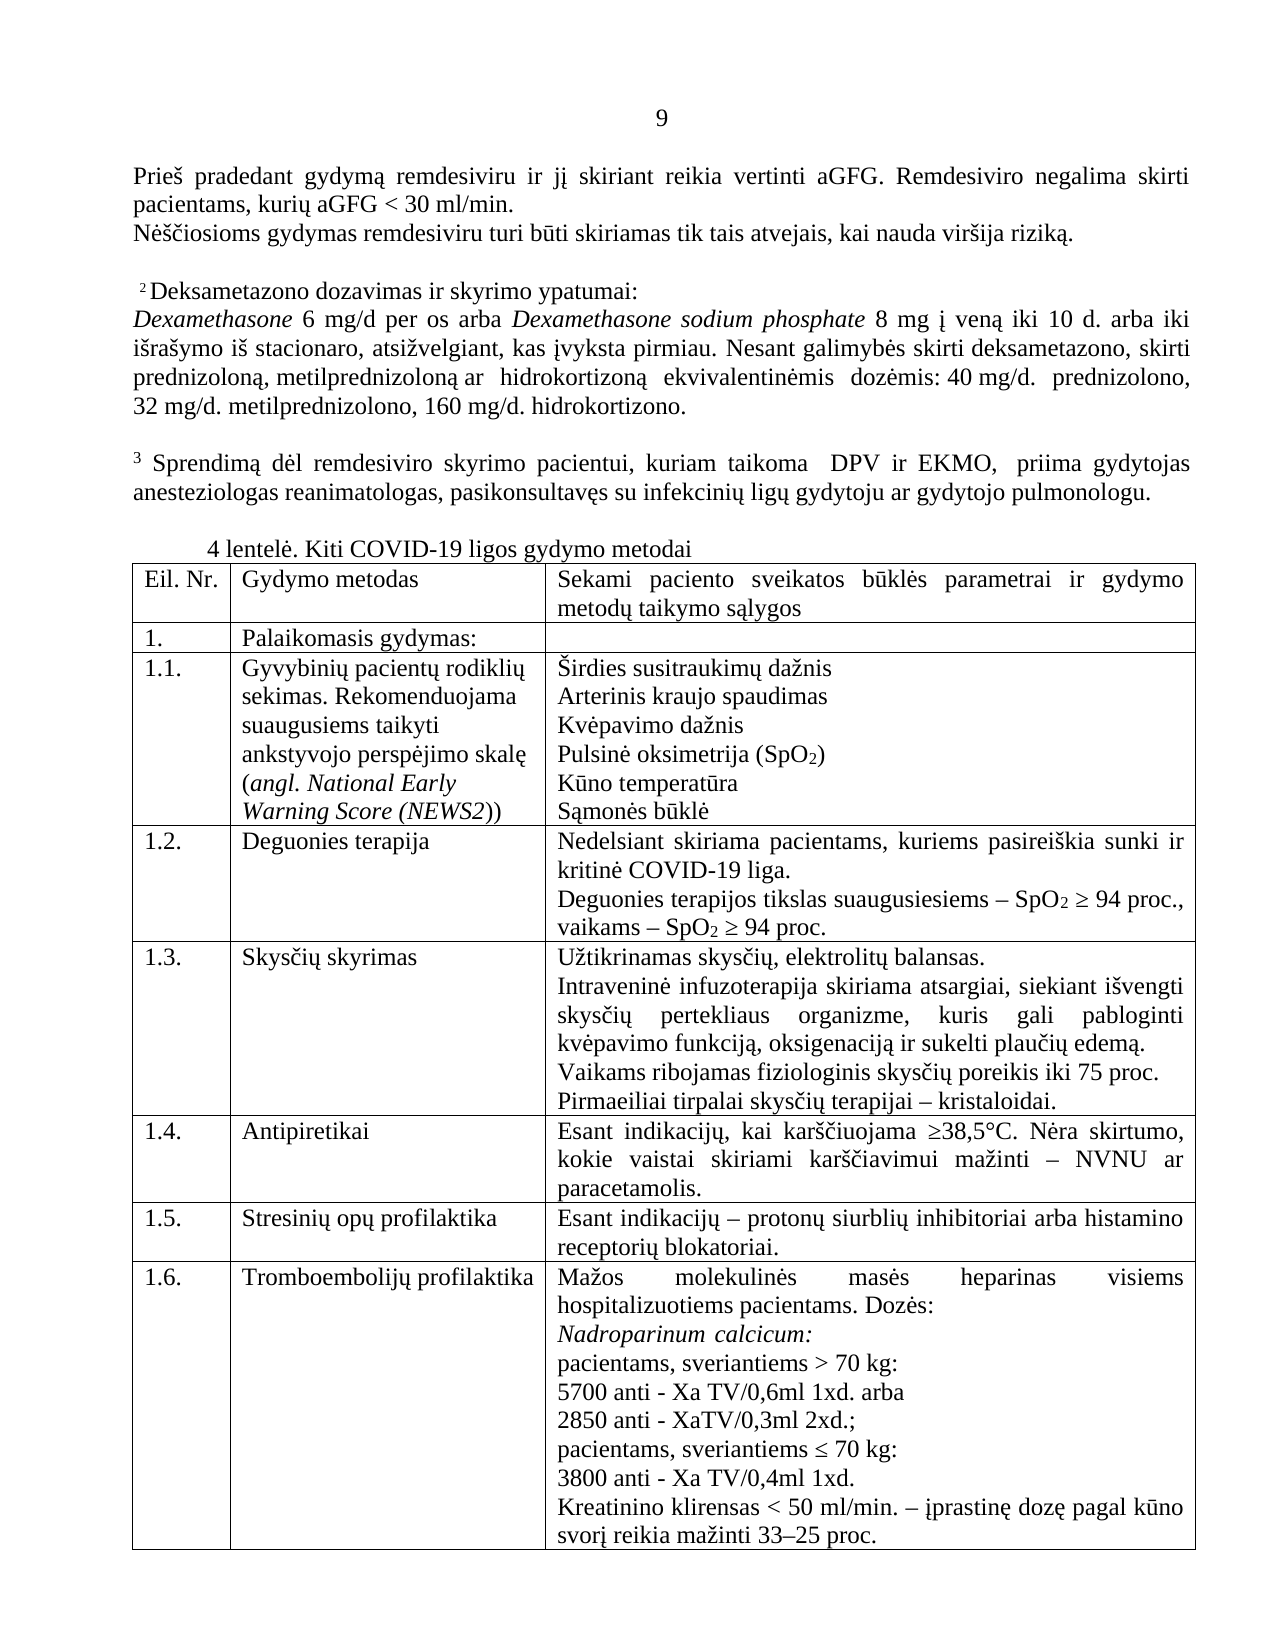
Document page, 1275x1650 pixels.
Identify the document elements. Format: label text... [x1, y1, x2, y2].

text Nėščiosioms gydymas remdesiviru turi būti skiriamas tik tais atvejais, kai nauda viršija riziką. [133, 218, 1191, 247]
table_header Eil. Nr. [133, 564, 230, 622]
table_cell 1.6. [133, 1262, 230, 1549]
table_cell 1. [133, 623, 230, 652]
table_cell Mažos molekulinės masės heparinas visiems hospitalizuotiems pacientams. Dozės: Nadroparinum calcicum: pacientams, sveriantiems > 70 kg: 5700 anti - Xa TV/0,6ml 1xd. arba 2850 anti - XaTV/0,3ml 2xd.; pacientams, sveriantiems ≤ 70 kg: 3800 anti - Xa TV/0,4ml 1xd. Kreatinino klirensas < 50 ml/min. – įprastinę dozę pagal kūno svorį reikia mažinti 33–25 proc. [546, 1262, 1195, 1549]
table_cell 1.2. [133, 826, 230, 941]
table_cell Esant indikacijų, kai karščiuojama ≥38,5°C. Nėra skirtumo, kokie vaistai skiriami karščiavimui mažinti – NVNU ar paracetamolis. [546, 1116, 1195, 1202]
table_cell Stresinių opų profilaktika [231, 1203, 545, 1261]
table_cell Palaikomasis gydymas: [231, 623, 545, 652]
table_cell Užtikrinamas skysčių, elektrolitų balansas. Intraveninė infuzoterapija skiriama atsargiai, siekiant išvengti skysčių pertekliaus organizme, kuris gali pabloginti kvėpavimo funkciją, oksigenaciją ir sukelti plaučių edemą. Vaikams ribojamas fiziologinis skysčių poreikis iki 75 proc. Pirmaeiliai tirpalai skysčių terapijai – kristaloidai. [546, 942, 1195, 1115]
text 3 Sprendimą dėl remdesiviro skyrimo pacientui, kuriam taikoma DPV ir EKMO, priima gydytojas anesteziologas reanimatologas, pasikonsultavęs su infekcinių ligų gydytoju ar gydytojo pulmonologu. [133, 448, 1191, 506]
table_cell Antipiretikai [231, 1116, 545, 1202]
table_cell Deguonies terapija [231, 826, 545, 941]
table_header Sekami paciento sveikatos būklės parametrai ir gydymo metodų taikymo sąlygos [546, 564, 1195, 622]
table_cell Gyvybinių pacientų rodiklių sekimas. Rekomenduojama suaugusiems taikyti ankstyvojo perspėjimo skalę (angl. National Early Warning Score (NEWS2)) [231, 653, 545, 825]
table_cell 1.4. [133, 1116, 230, 1202]
text Dexamethasone 6 mg/d per os arba Dexamethasone sodium phosphate 8 mg į veną iki 10 d. arba iki išrašymo iš stacionaro, atsižvelgiant, kas įvyksta pirmiau. Nesant galimybės skirti deksametazono, skirti prednizoloną, metilprednizoloną ar hidrokortizoną ekvivalentinėmis dozėmis: 40 mg/d. prednizolono, 32 mg/d. metilprednizolono, 160 mg/d. hidrokortizono. [133, 304, 1191, 419]
table_cell Esant indikacijų – protonų siurblių inhibitoriai arba histamino receptorių blokatoriai. [546, 1203, 1195, 1261]
text 4 lentelė. Kiti COVID-19 ligos gydymo metodai [133, 534, 1191, 563]
text 2 Deksametazono dozavimas ir skyrimo ypatumai: [133, 276, 1191, 304]
table_header Gydymo metodas [231, 564, 545, 622]
table_cell Nedelsiant skiriama pacientams, kuriems pasireiškia sunki ir kritinė COVID-19 liga. Deguonies terapijos tikslas suaugusiesiems – SpO2 ≥ 94 proc., vaikams – SpO2 ≥ 94 proc. [546, 826, 1195, 941]
table_cell 1.5. [133, 1203, 230, 1261]
table_cell Tromboembolijų profilaktika [231, 1262, 545, 1549]
text Prieš pradedant gydymą remdesiviru ir jį skiriant reikia vertinti aGFG. Remdesiviro negalima skirti pacientams, kurių aGFG < 30 ml/min. [133, 161, 1191, 218]
table_cell [546, 623, 1195, 652]
table_cell 1.1. [133, 653, 230, 825]
table_cell Skysčių skyrimas [231, 942, 545, 1115]
table_cell Širdies susitraukimų dažnis Arterinis kraujo spaudimas Kvėpavimo dažnis Pulsinė oksimetrija (SpO2) Kūno temperatūra Sąmonės būklė [546, 653, 1195, 825]
table_cell 1.3. [133, 942, 230, 1115]
